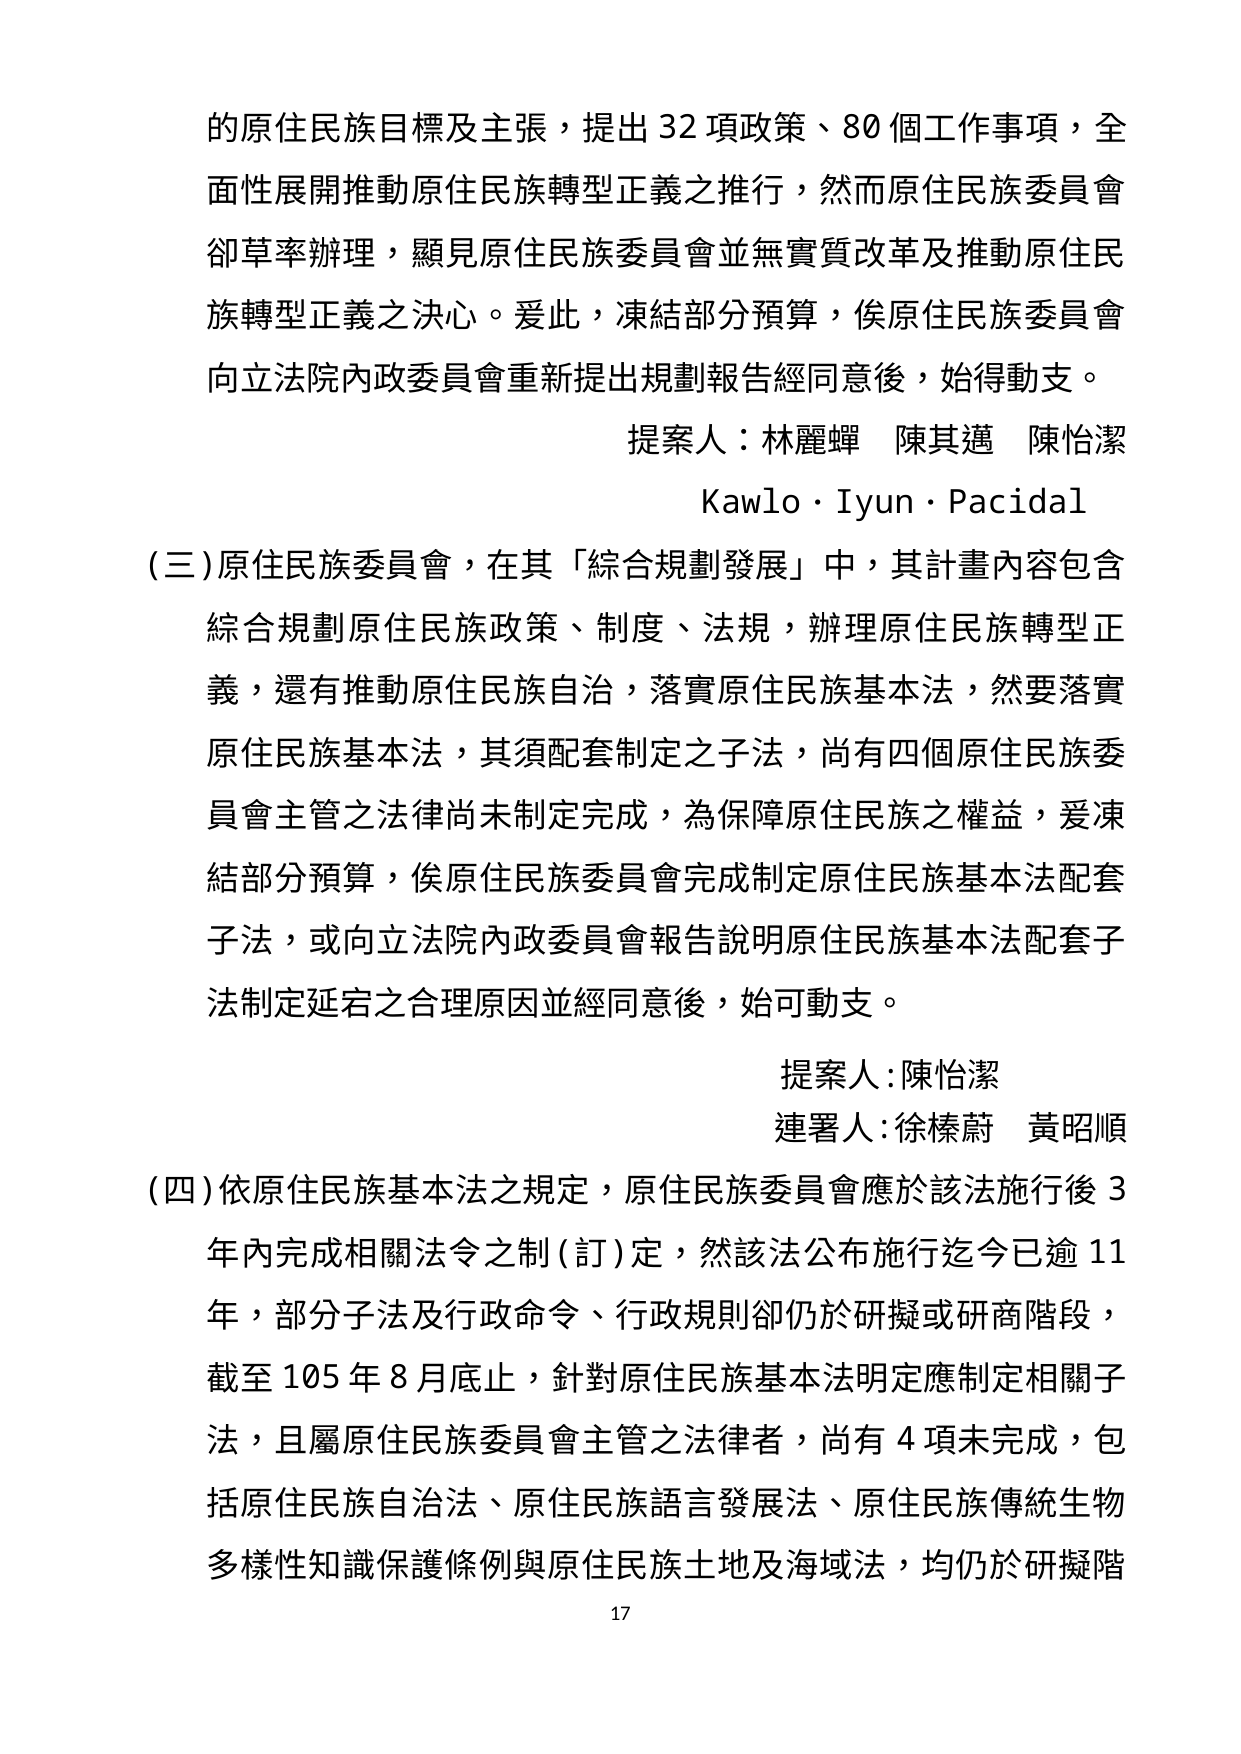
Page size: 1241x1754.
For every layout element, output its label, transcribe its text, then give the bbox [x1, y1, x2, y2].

text Kawlo．Iyun．Pacidal [143, 469, 1127, 532]
text 的原住民族目標及主張，提出32項政策、80個工作事項，全面性展開推動原住民族轉型正義之推行，然而原住民族委員會卻草率辦理，顯見原住民族委員會並無實質改革及推動原住民族轉型正義之決心。爰此，凍結部分預算，俟原住民族委員會向立法院內政委員會重新提出規劃報告經同意後，始得動支。 [143, 94, 1127, 407]
text (三)原住民族委員會，在其「綜合規劃發展」中，其計畫內容包含綜合規劃原住民族政策、制度、法規，辦理原住民族轉型正義，還有推動原住民族自治，落實原住民族基本法，然要落實原住民族基本法，其須配套制定之子法，尚有四個原住民族委員會主管之法律尚未制定完成，為保障原住民族之權益，爰凍結部分預算，俟原住民族委員會完成制定原住民族基本法配套子法，或向立法院內政委員會報告說明原住民族基本法配套子法制定延宕之合理原因並經同意後，始可動支。 [143, 532, 1127, 1032]
text 連署人:徐榛蔚 黃昭順 [143, 1094, 1127, 1157]
text 提案人:陳怡潔 [781, 1032, 1122, 1094]
text 提案人：林麗蟬 陳其邁 陳怡潔 [143, 407, 1127, 469]
text (四)依原住民族基本法之規定，原住民族委員會應於該法施行後3年內完成相關法令之制(訂)定，然該法公布施行迄今已逾11年，部分子法及行政命令、行政規則卻仍於研擬或研商階段，截至105年8月底止，針對原住民族基本法明定應制定相關子法，且屬原住民族委員會主管之法律者，尚有4項未完成，包括原住民族自治法、原住民族語言發展法、原住民族傳統生物多樣性知識保護條例與原住民族土地及海域法，均仍於研擬階 [143, 1157, 1127, 1594]
